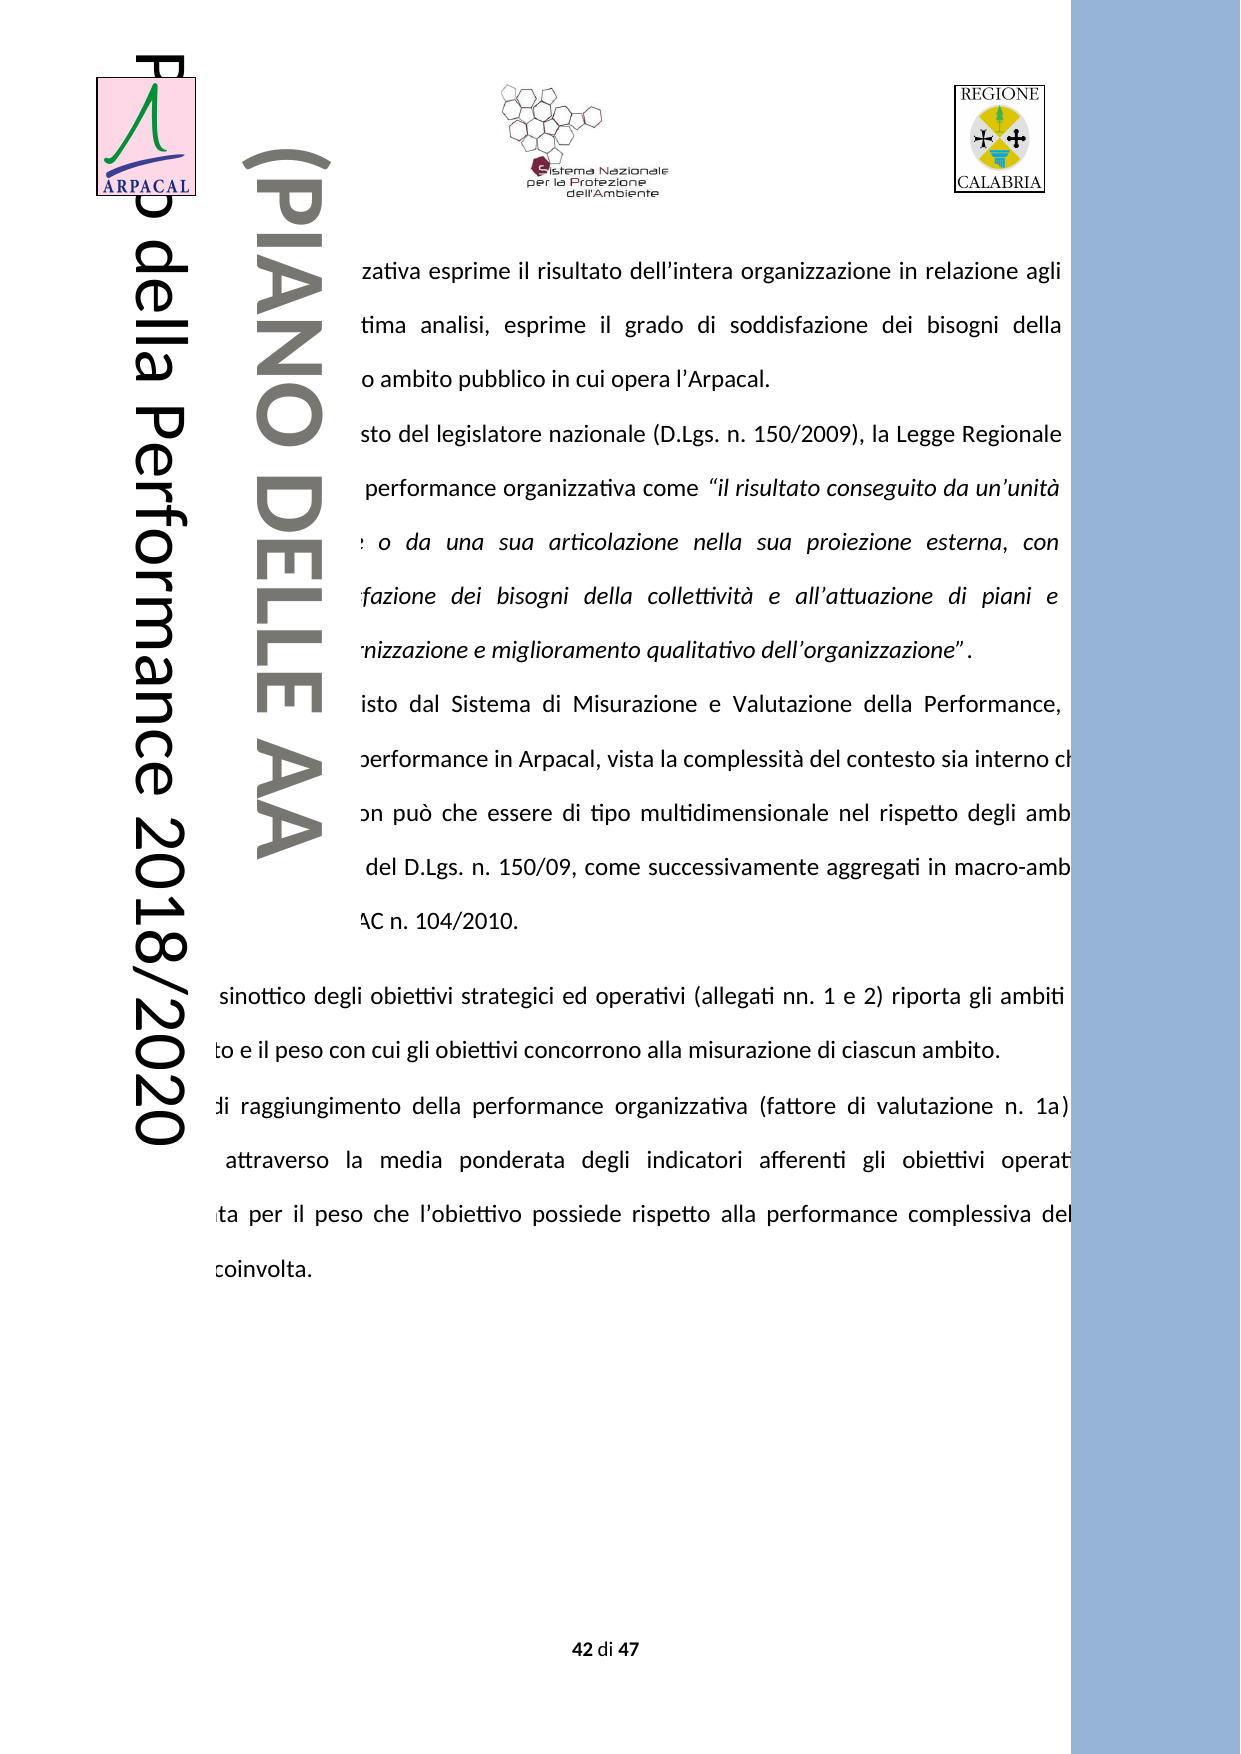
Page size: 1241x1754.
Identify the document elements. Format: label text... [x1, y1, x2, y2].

text Il grado di raggiungimento della performance organizzativa (fattore di valutazione n. 1a) è misurato attraverso la media ponderata degli indicatori afferenti gli obiettivi operativi moltiplicata per il peso che l’obiettivo possiede rispetto alla performance complessiva della struttura coinvolta. [216, 1071, 1071, 1288]
text In base a quanto previsto dal Sistema di Misurazione e Valutazione della Performance, la rappresentazione della performance in Arpacal, vista la complessità del contesto sia interno che esterno dell’Agenzia, non può che essere di tipo multidimensionale nel rispetto degli ambiti previsti dagli artt. 8 e 9 del D.Lgs. n. 150/09, come successivamente aggregati in macro-ambiti dalla Delibera CIVIT/ANAC n. 104/2010. [361, 669, 1071, 940]
text La performance organizzativa esprime il risultato dell’intera organizzazione in relazione agli obiettivi stabiliti. In ultima analisi, esprime il grado di soddisfazione dei bisogni della collettività nello specifico ambito pubblico in cui opera l’Arpacal. [361, 236, 1063, 399]
text Il quadro sinottico degli obiettivi strategici ed operativi (allegati nn. 1 e 2) riporta gli ambiti di riferimento e il peso con cui gli obiettivi concorrono alla misurazione di ciascun ambito. [216, 961, 1071, 1069]
text In coerenza con il disposto del legislatore nazionale (D.Lgs. n. 150/2009), la Legge Regionale n. 3/2012 ha definito la performance organizzativa come “il risultato conseguito da un’unità organizzativa regionale o da una sua articolazione nella sua proiezione esterna, con riferimento alla soddisfazione dei bisogni della collettività e all’attuazione di piani e programmi e alla modernizzazione e miglioramento qualitativo dell’organizzazione”. [361, 399, 1063, 669]
